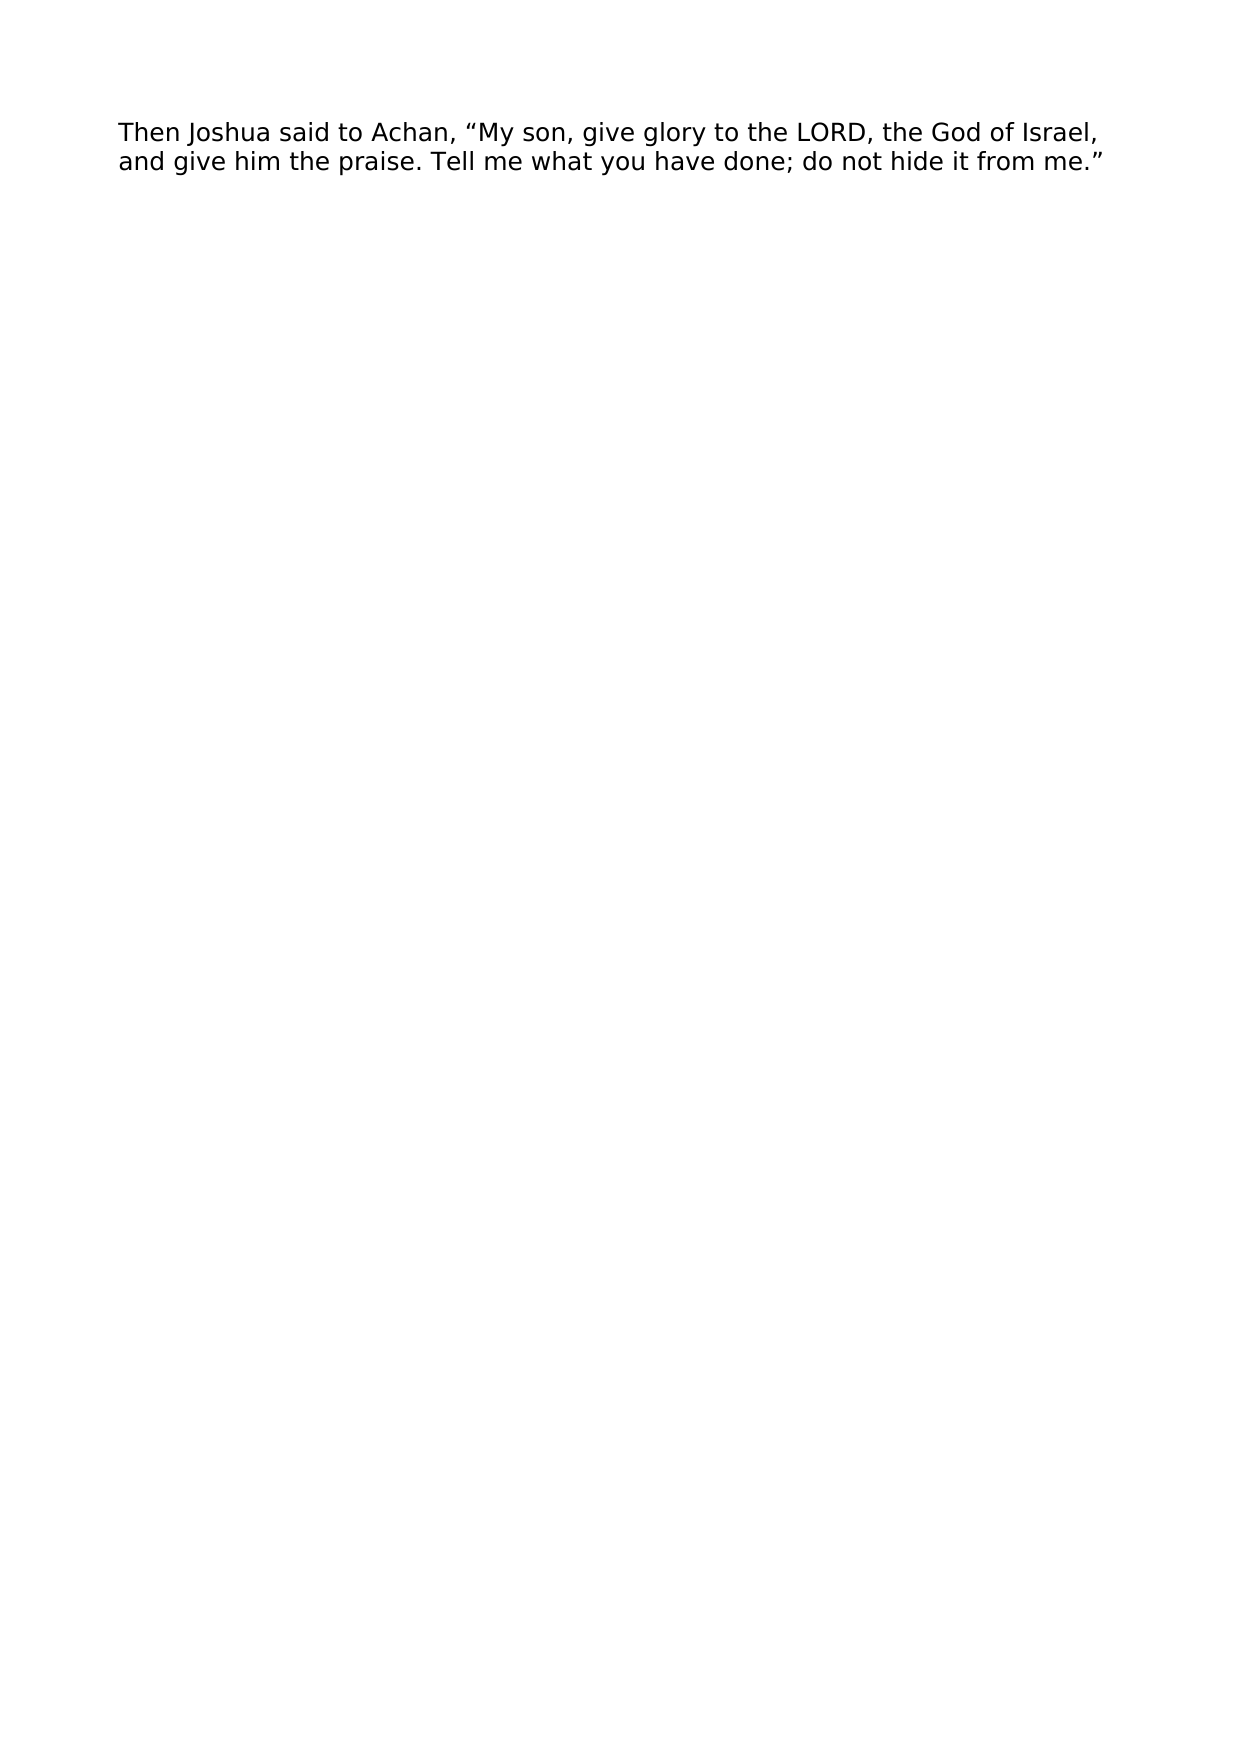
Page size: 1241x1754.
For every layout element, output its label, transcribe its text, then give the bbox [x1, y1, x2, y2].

text Then Joshua said to Achan, “My son, give glory to the LORD, the God of Israel, and give him the praise. Tell me what you have done; do not hide it from me.” [118, 118, 1122, 176]
